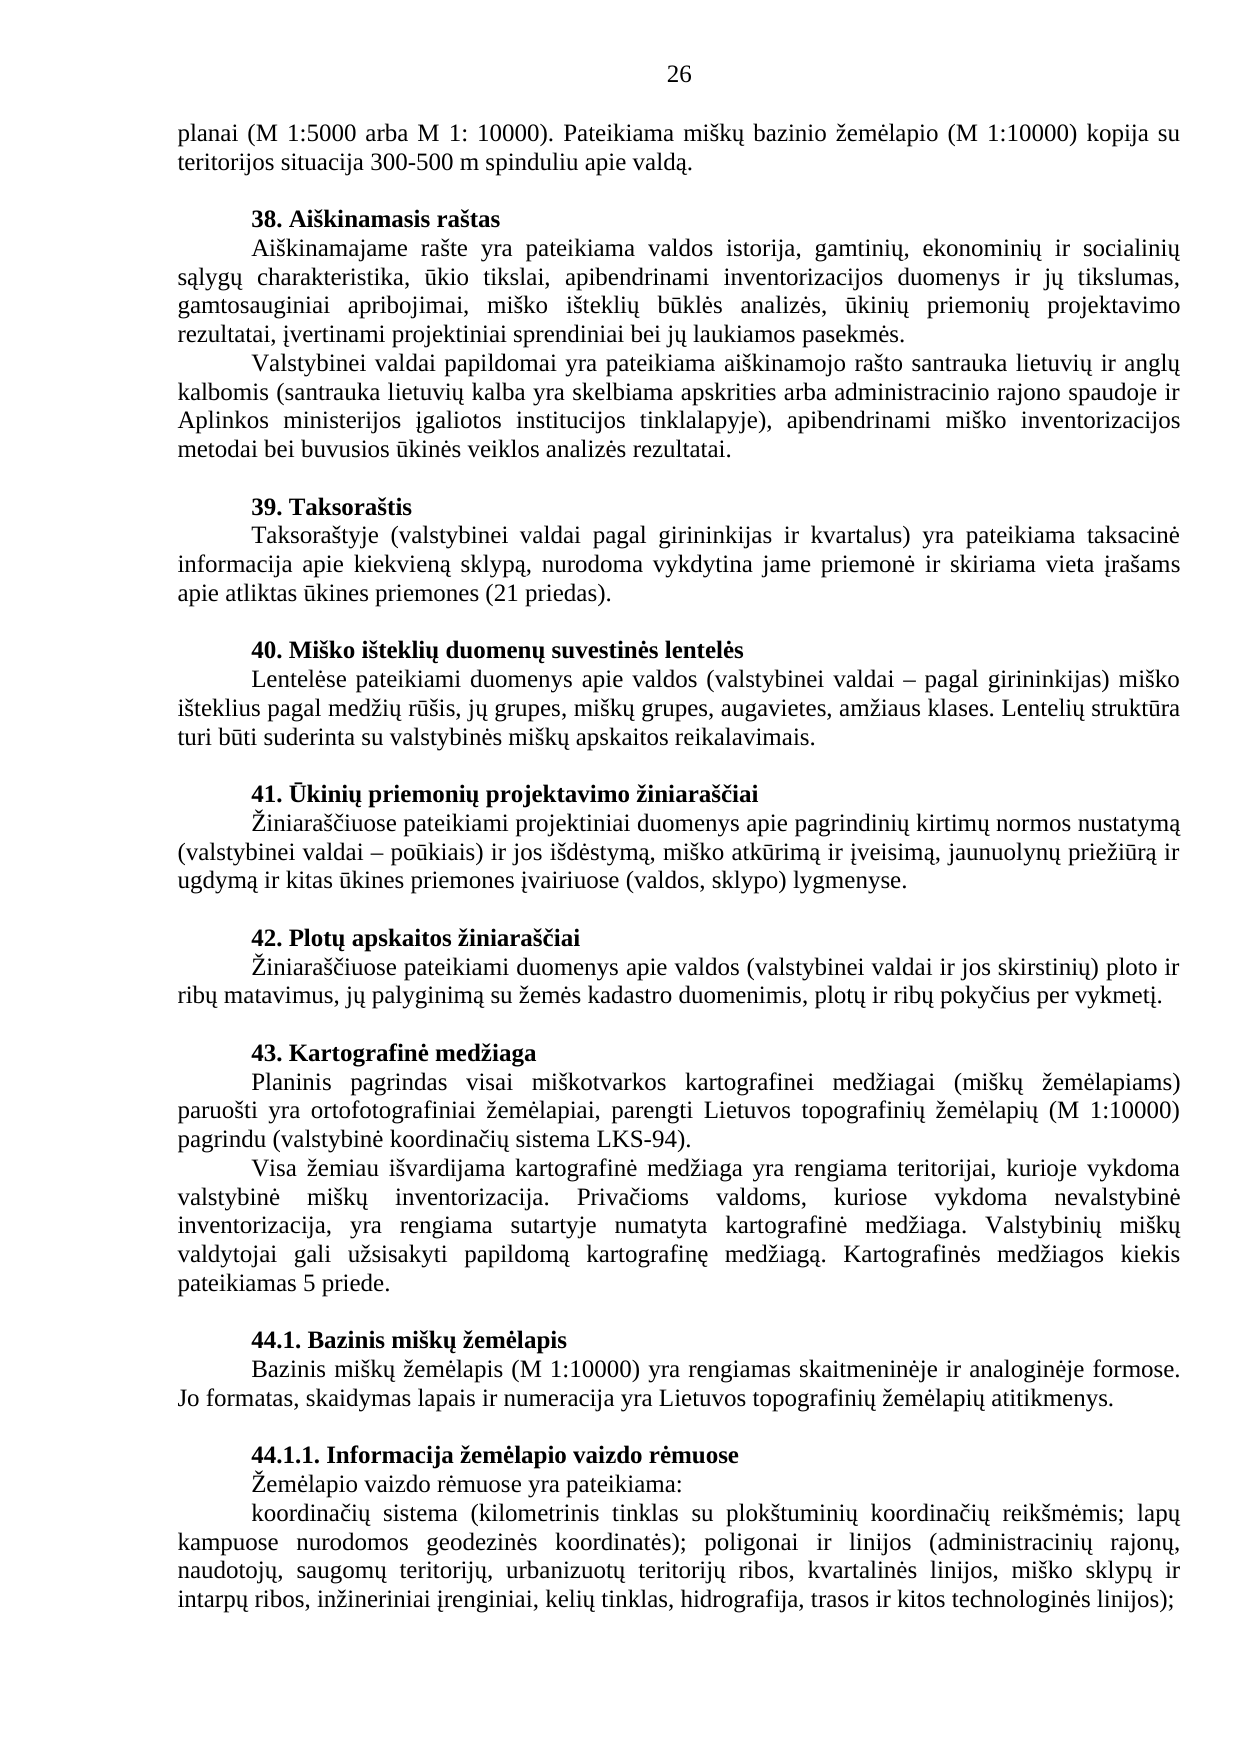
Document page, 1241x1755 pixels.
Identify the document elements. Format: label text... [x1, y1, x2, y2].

text Žiniaraščiuose pateikiami projektiniai duomenys apie pagrindinių kirtimų normos nustatymą (valstybinei valdai – poūkiais) ir jos išdėstymą, miško atkūrimą ir įveisimą, jaunuolynų priežiūrą ir ugdymą ir kitas ūkines priemones įvairiuose (valdos, sklypo) lygmenyse. [177, 808, 1181, 894]
text Planinis pagrindas visai miškotvarkos kartografinei medžiagai (miškų žemėlapiams) paruošti yra ortofotografiniai žemėlapiai, parengti Lietuvos topografinių žemėlapių (M 1:10000) pagrindu (valstybinė koordinačių sistema LKS-94). [177, 1067, 1181, 1153]
text 39. Taksoraštis [177, 492, 1181, 521]
text 38. Aiškinamasis raštas [177, 204, 1181, 233]
text planai (M 1:5000 arba M 1: 10000). Pateikiama miškų bazinio žemėlapio (M 1:10000) kopija su teritorijos situacija 300-500 m spinduliu apie valdą. [177, 118, 1181, 176]
text 43. Kartografinė medžiaga [177, 1038, 1181, 1067]
text 44.1.1. Informacija žemėlapio vaizdo rėmuose [177, 1441, 1181, 1469]
text Visa žemiau išvardijama kartografinė medžiaga yra rengiama teritorijai, kurioje vykdoma valstybinė miškų inventorizacija. Privačioms valdoms, kuriose vykdoma nevalstybinė inventorizacija, yra rengiama sutartyje numatyta kartografinė medžiaga. Valstybinių miškų valdytojai gali užsisakyti papildomą kartografinę medžiagą. Kartografinės medžiagos kiekis pateikiamas 5 priede. [177, 1153, 1181, 1297]
text Aiškinamajame rašte yra pateikiama valdos istorija, gamtinių, ekonominių ir socialinių sąlygų charakteristika, ūkio tikslai, apibendrinami inventorizacijos duomenys ir jų tikslumas, gamtosauginiai apribojimai, miško išteklių būklės analizės, ūkinių priemonių projektavimo rezultatai, įvertinami projektiniai sprendiniai bei jų laukiamos pasekmės. [177, 233, 1181, 348]
text Bazinis miškų žemėlapis (M 1:10000) yra rengiamas skaitmeninėje ir analoginėje formose. Jo formatas, skaidymas lapais ir numeracija yra Lietuvos topografinių žemėlapių atitikmenys. [177, 1354, 1181, 1412]
text Žemėlapio vaizdo rėmuose yra pateikiama: [177, 1469, 1181, 1498]
text koordinačių sistema (kilometrinis tinklas su plokštuminių koordinačių reikšmėmis; lapų kampuose nurodomos geodezinės koordinatės); poligonai ir linijos (administracinių rajonų, naudotojų, saugomų teritorijų, urbanizuotų teritorijų ribos, kvartalinės linijos, miško sklypų ir intarpų ribos, inžineriniai įrenginiai, kelių tinklas, hidrografija, trasos ir kitos technologinės linijos); [177, 1498, 1181, 1613]
text 41. Ūkinių priemonių projektavimo žiniaraščiai [177, 779, 1181, 808]
text Žiniaraščiuose pateikiami duomenys apie valdos (valstybinei valdai ir jos skirstinių) ploto ir ribų matavimus, jų palyginimą su žemės kadastro duomenimis, plotų ir ribų pokyčius per vykmetį. [177, 952, 1181, 1009]
text 44.1. Bazinis miškų žemėlapis [177, 1326, 1181, 1354]
text 40. Miško išteklių duomenų suvestinės lentelės [177, 636, 1181, 664]
text Lentelėse pateikiami duomenys apie valdos (valstybinei valdai – pagal girininkijas) miško išteklius pagal medžių rūšis, jų grupes, miškų grupes, augavietes, amžiaus klases. Lentelių struktūra turi būti suderinta su valstybinės miškų apskaitos reikalavimais. [177, 664, 1181, 751]
text Taksoraštyje (valstybinei valdai pagal girininkijas ir kvartalus) yra pateikiama taksacinė informacija apie kiekvieną sklypą, nurodoma vykdytina jame priemonė ir skiriama vieta įrašams apie atliktas ūkines priemones (21 priedas). [177, 521, 1181, 607]
text 42. Plotų apskaitos žiniaraščiai [177, 923, 1181, 952]
text Valstybinei valdai papildomai yra pateikiama aiškinamojo rašto santrauka lietuvių ir anglų kalbomis (santrauka lietuvių kalba yra skelbiama apskrities arba administracinio rajono spaudoje ir Aplinkos ministerijos įgaliotos institucijos tinklalapyje), apibendrinami miško inventorizacijos metodai bei buvusios ūkinės veiklos analizės rezultatai. [177, 348, 1181, 463]
